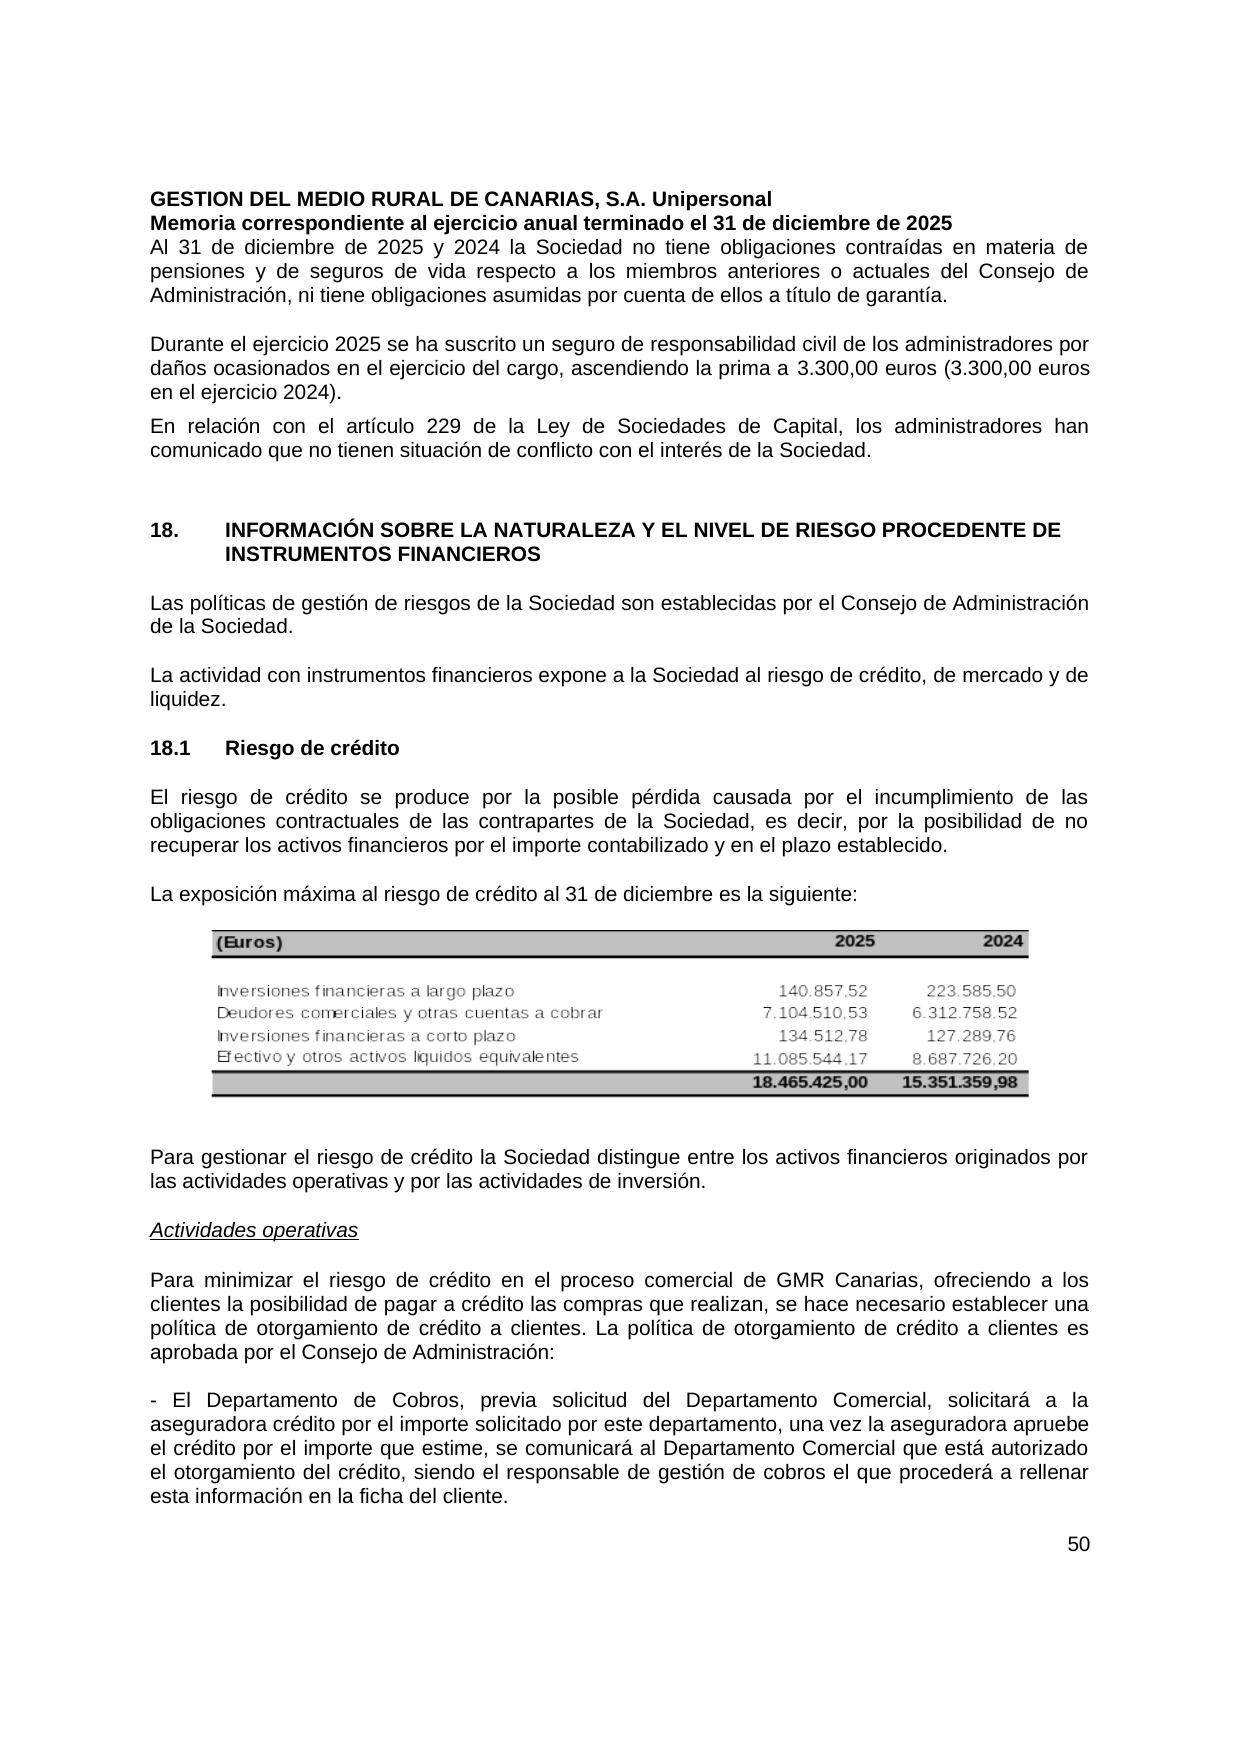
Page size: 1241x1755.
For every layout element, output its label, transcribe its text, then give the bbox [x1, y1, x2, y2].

text El riesgo de crédito se produce por la posible pérdida causada por el incumplimiento de las obligaciones contractuales de las contrapartes de la Sociedad, es decir, por la posibilidad de no recuperar los activos financieros por el importe contabilizado y en el plazo establecido. [150, 785, 1090, 857]
text Para minimizar el riesgo de crédito en el proceso comercial de GMR Canarias, ofreciendo a los clientes la posibilidad de pagar a crédito las compras que realizan, se hace necesario establecer una política de otorgamiento de crédito a clientes. La política de otorgamiento de crédito a clientes es aprobada por el Consejo de Administración: [150, 1268, 1090, 1364]
text La actividad con instrumentos financieros expone a la Sociedad al riesgo de crédito, de mercado y de liquidez. [150, 663, 1090, 711]
text En relación con el artículo 229 de la Ley de Sociedades de Capital, los administradores han comunicado que no tienen situación de conflicto con el interés de la Sociedad. [150, 414, 1090, 462]
text 18.1 Riesgo de crédito [150, 736, 1090, 760]
text Actividades operativas [150, 1218, 1090, 1242]
text Las políticas de gestión de riesgos de la Sociedad son establecidas por el Consejo de Administración de la Sociedad. [150, 590, 1090, 638]
text Al 31 de diciembre de 2025 y 2024 la Sociedad no tiene obligaciones contraídas en materia de pensiones y de seguros de vida respecto a los miembros anteriores o actuales del Consejo de Administración, ni tiene obligaciones asumidas por cuenta de ellos a título de garantía. [150, 235, 1090, 307]
text Para gestionar el riesgo de crédito la Sociedad distingue entre los activos financieros originados por las actividades operativas y por las actividades de inversión. [150, 1145, 1090, 1193]
text - El Departamento de Cobros, previa solicitud del Departamento Comercial, solicitará a la aseguradora crédito por el importe solicitado por este departamento, una vez la aseguradora apruebe el crédito por el importe que estime, se comunicará al Departamento Comercial que está autorizado el otorgamiento del crédito, siendo el responsable de gestión de cobros el que procederá a rellenar esta información en la ficha del cliente. [150, 1388, 1090, 1508]
text Durante el ejercicio 2025 se ha suscrito un seguro de responsabilidad civil de los administradores por daños ocasionados en el ejercicio del cargo, ascendiendo la prima a 3.300,00 euros (3.300,00 euros en el ejercicio 2024). [150, 332, 1090, 404]
text 18. INFORMACIÓN SOBRE LA NATURALEZA Y EL NIVEL DE RIESGO PROCEDENTE DE INSTRUMENTOS FINANCIEROS [150, 517, 1090, 565]
text La exposición máxima al riesgo de crédito al 31 de diciembre es la siguiente: [150, 882, 1090, 906]
